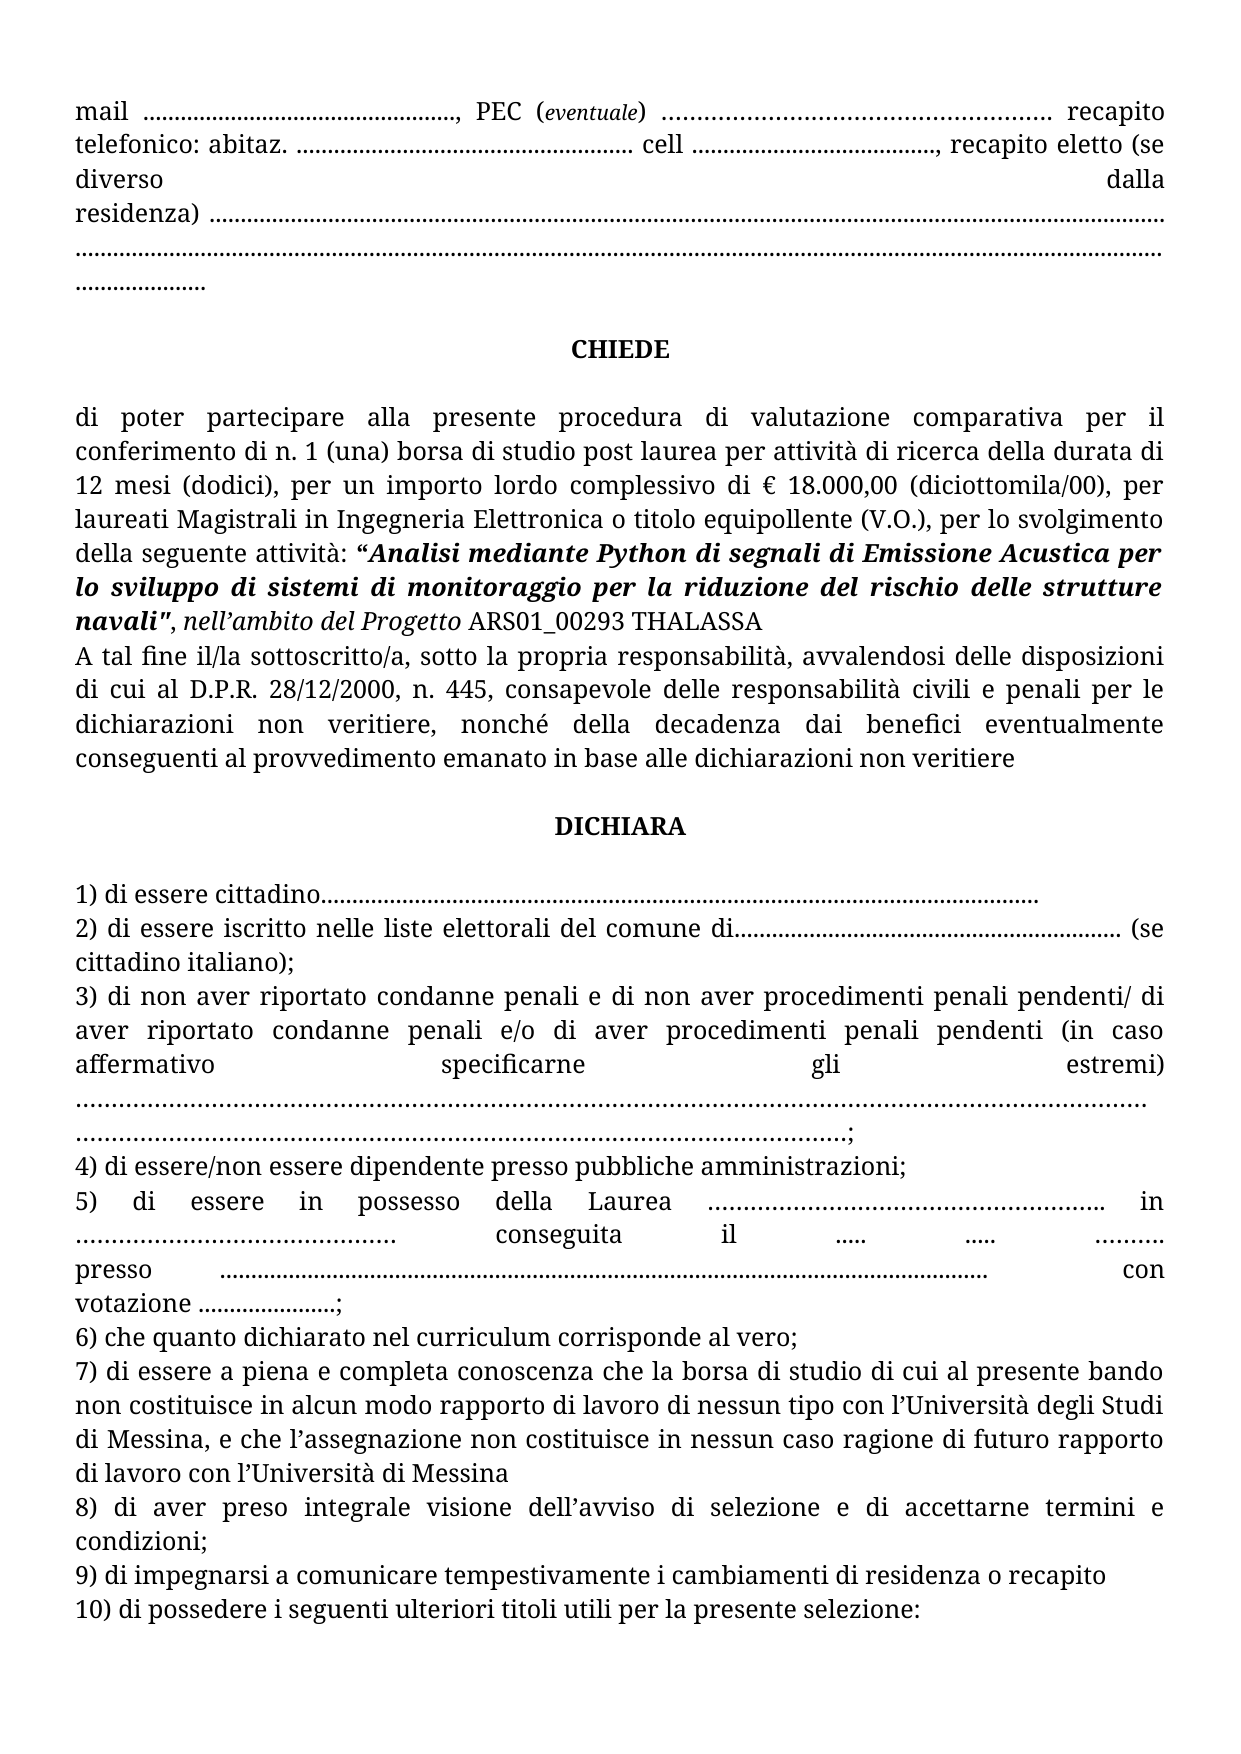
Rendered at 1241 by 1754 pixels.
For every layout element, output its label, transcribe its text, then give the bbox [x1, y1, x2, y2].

text CHIEDE [75, 332, 1165, 366]
text A tal fine il/la sottoscritto/a, sotto la propria responsabilità, avvalendosi delle disposizioni di cui al D.P.R. 28/12/2000, n. 445, consapevole delle responsabilità civili e penali per le dichiarazioni non veritiere, nonché della decadenza dai benefici eventualmente conseguenti al provvedimento emanato in base alle dichiarazioni non veritiere [75, 638, 1165, 774]
text 2) di essere iscritto nelle liste elettorali del comune di.............................................................. (se cittadino italiano); [75, 911, 1165, 979]
text 5) di essere in possesso della Laurea ……………………………………………….. in ……………………………………… conseguita il ..... ..... ………. presso ........................................................................................................................... con votazione ......................; [75, 1183, 1165, 1319]
text DICHIARA [75, 808, 1165, 842]
text 9) di impegnarsi a comunicare tempestivamente i cambiamenti di residenza o recapito [75, 1558, 1165, 1592]
text di poter partecipare alla presente procedura di valutazione comparativa per il conferimento di n. 1 (una) borsa di studio post laurea per attività di ricerca della durata di 12 mesi (dodici), per un importo lordo complessivo di € 18.000,00 (diciottomila/00), per laureati Magistrali in Ingegneria Elettronica o titolo equipollente (V.O.), per lo svolgimento della seguente attività: “Analisi mediante Python di segnali di Emissione Acustica per lo sviluppo di sistemi di monitoraggio per la riduzione del rischio delle strutture navali", nell’ambito del Progetto ARS01_00293 THALASSA [75, 400, 1165, 638]
text 4) di essere/non essere dipendente presso pubbliche amministrazioni; [75, 1149, 1165, 1183]
text 7) di essere a piena e completa conoscenza che la borsa di studio di cui al presente bando non costituisce in alcun modo rapporto di lavoro di nessun tipo con l’Università degli Studi di Messina, e che l’assegnazione non costituisce in nessun caso ragione di futuro rapporto di lavoro con l’Università di Messina [75, 1353, 1165, 1490]
text 1) di essere cittadino................................................................................................................... [75, 877, 1165, 911]
text 6) che quanto dichiarato nel curriculum corrisponde al vero; [75, 1319, 1165, 1353]
text mail .................................................., PEC (eventuale) ………………………………………………. recapito telefonico: abitaz. ...................................................... cell ......................................., recapito eletto (se diverso dalla residenza) ............................................................................................................................................................................................................................................................................................................................................................ [75, 93, 1165, 297]
text 8) di aver preso integrale visione dell’avviso di selezione e di accettarne termini e condizioni; [75, 1490, 1165, 1558]
text 3) di non aver riportato condanne penali e di non aver procedimenti penali pendenti/ di aver riportato condanne penali e/o di aver procedimenti penali pendenti (in caso affermativo specificarne gli estremi) ……………………………………………………………………………………………………………………………………………………………………………………………………………………………………; [75, 979, 1165, 1149]
text 10) di possedere i seguenti ulteriori titoli utili per la presente selezione: [75, 1592, 1165, 1626]
